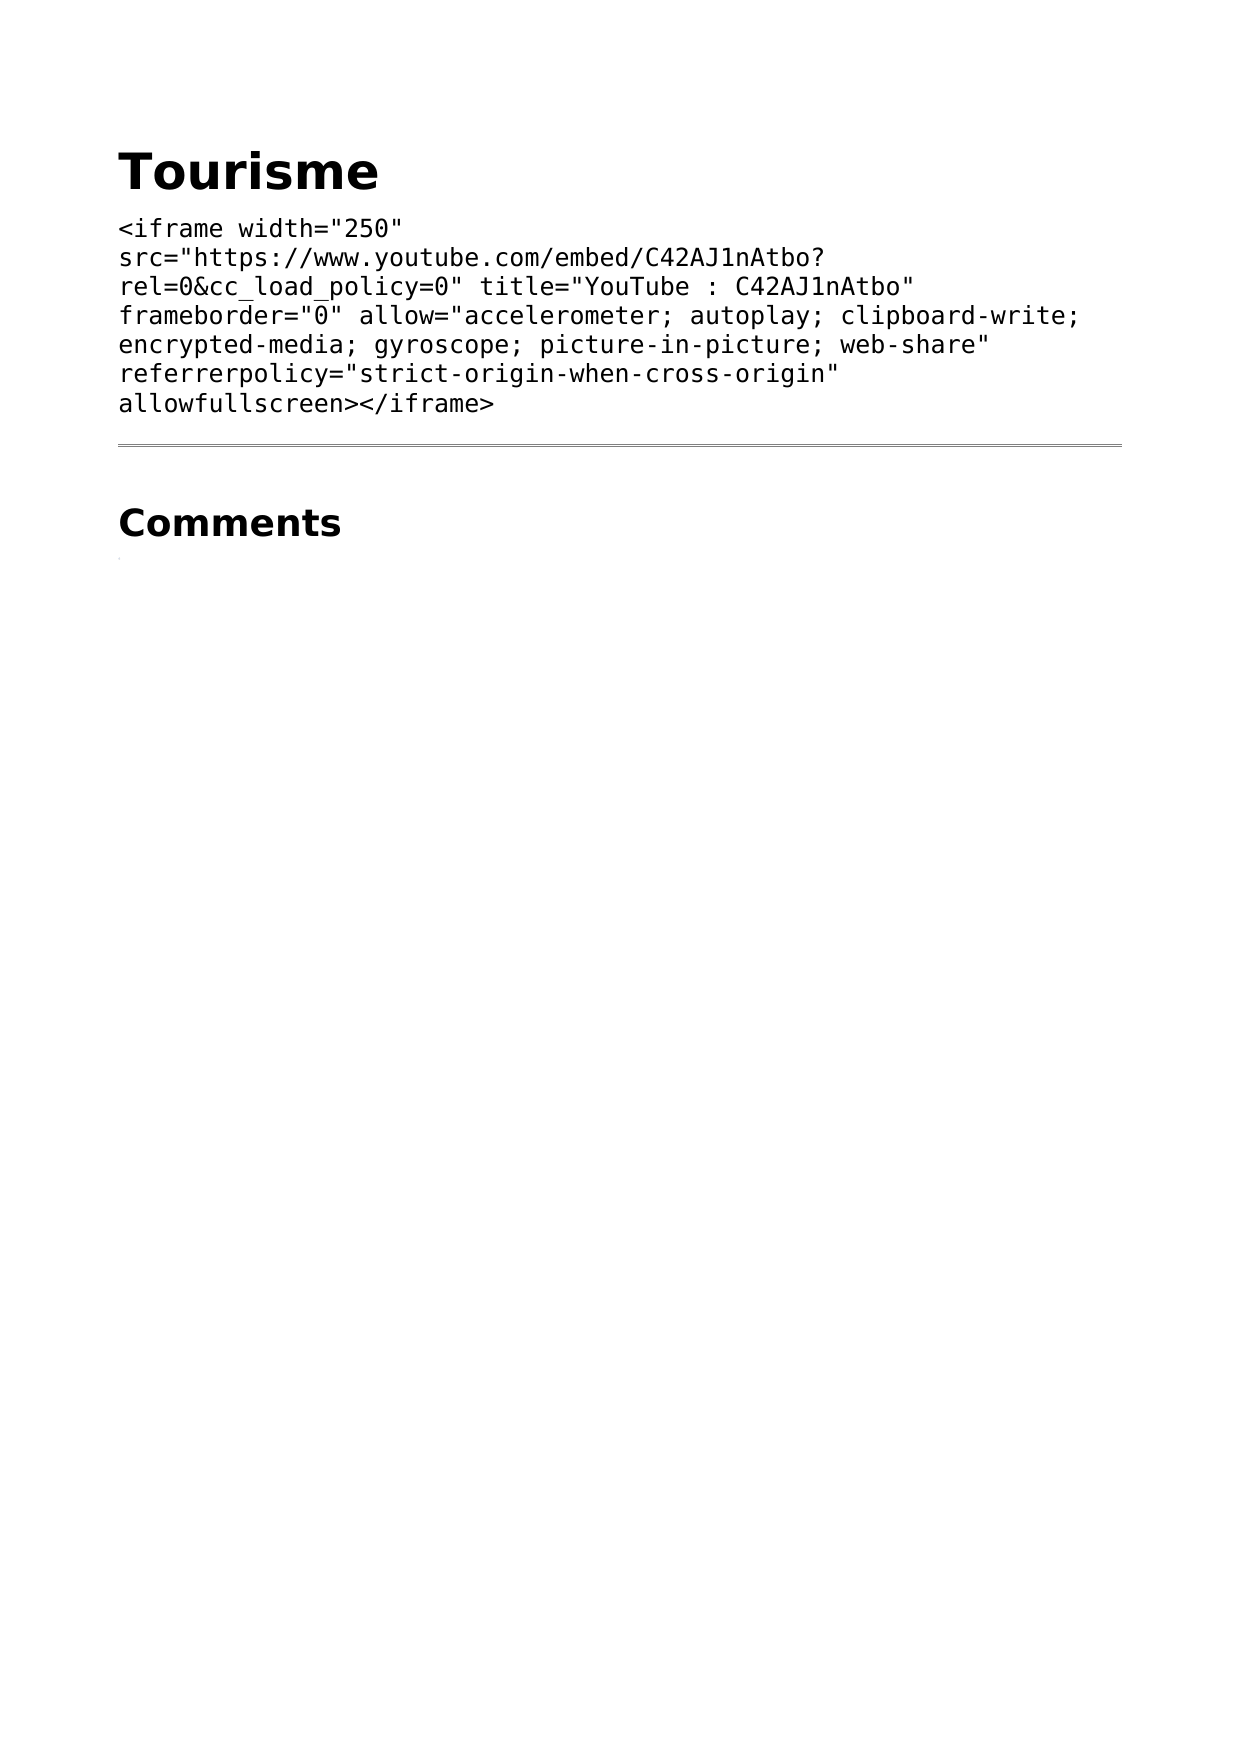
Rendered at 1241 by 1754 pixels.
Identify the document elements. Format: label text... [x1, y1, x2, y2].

subtitle Tourisme [118, 143, 1122, 201]
subtitle Comments [118, 501, 1122, 545]
text <iframe width="250" src="https://www.youtube.com/embed/C42AJ1nAtbo?rel=0&cc_load_policy=0" title="YouTube : C42AJ1nAtbo" frameborder="0" allow="accelerometer; autoplay; clipboard-write; encrypted-media; gyroscope; picture-in-picture; web-share" referrerpolicy="strict-origin-when-cross-origin" allowfullscreen></iframe> [118, 214, 1122, 418]
